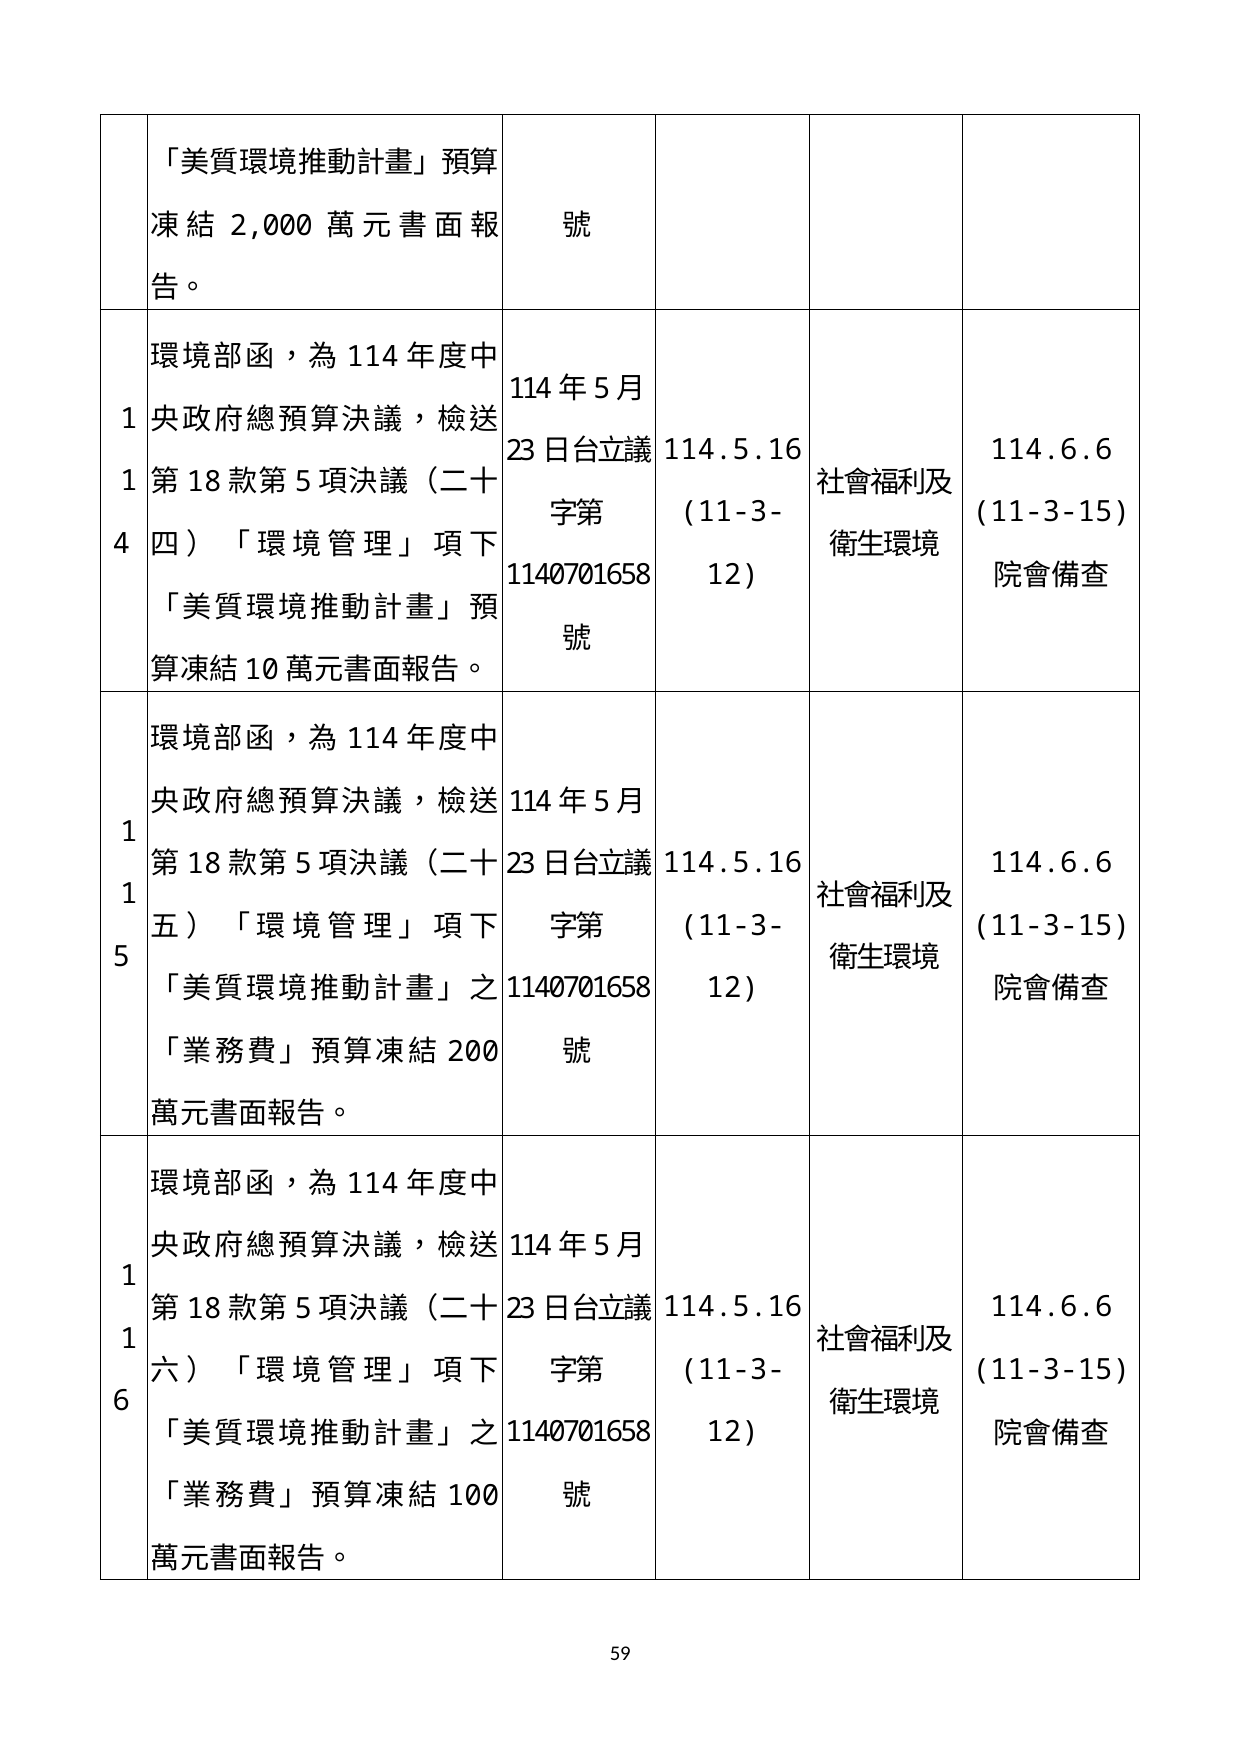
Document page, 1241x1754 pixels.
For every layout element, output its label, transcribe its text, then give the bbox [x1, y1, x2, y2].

table_cell 社會福利及 衛生環境 [810, 310, 962, 691]
table_cell [101, 1136, 147, 1579]
table_cell 114年5月23日台立議字第1140701658號 [503, 692, 655, 1135]
table_cell [963, 115, 1139, 309]
table_cell 環境部函，為114年度中央政府總預算決議，檢送第18款第5項決議（二十五）「環境管理」項下「美質環境推動計畫」之「業務費」預算凍結200萬元書面報告。 [148, 692, 502, 1135]
table_cell [656, 115, 809, 309]
table_cell 環境部函，為114年度中央政府總預算決議，檢送第18款第5項決議（二十四）「環境管理」項下「美質環境推動計畫」預算凍結10萬元書面報告。 [148, 310, 502, 691]
table_cell 號 [503, 115, 655, 309]
table_cell 「美質環境推動計畫」預算凍結2,000萬元書面報告。 [148, 115, 502, 309]
table_cell 114.6.6 (11-3-15) 院會備查 [963, 1136, 1139, 1579]
table_cell [810, 115, 962, 309]
table_cell 114.6.6 (11-3-15) 院會備查 [963, 310, 1139, 691]
table_cell 社會福利及 衛生環境 [810, 1136, 962, 1579]
table_cell [101, 310, 147, 691]
table_cell 114年5月23日台立議字第1140701658號 [503, 1136, 655, 1579]
table_cell 114.5.16 (11-3-12) [656, 310, 809, 691]
table_cell 環境部函，為114年度中央政府總預算決議，檢送第18款第5項決議（二十六）「環境管理」項下「美質環境推動計畫」之「業務費」預算凍結100萬元書面報告。 [148, 1136, 502, 1579]
table_cell [101, 692, 147, 1135]
table_cell 社會福利及 衛生環境 [810, 692, 962, 1135]
table_cell 114.5.16 (11-3-12) [656, 1136, 809, 1579]
table_cell 114.6.6 (11-3-15) 院會備查 [963, 692, 1139, 1135]
table_cell 114.5.16 (11-3-12) [656, 692, 809, 1135]
table_cell 114年5月23日台立議字第1140701658號 [503, 310, 655, 691]
table_cell [101, 115, 147, 309]
